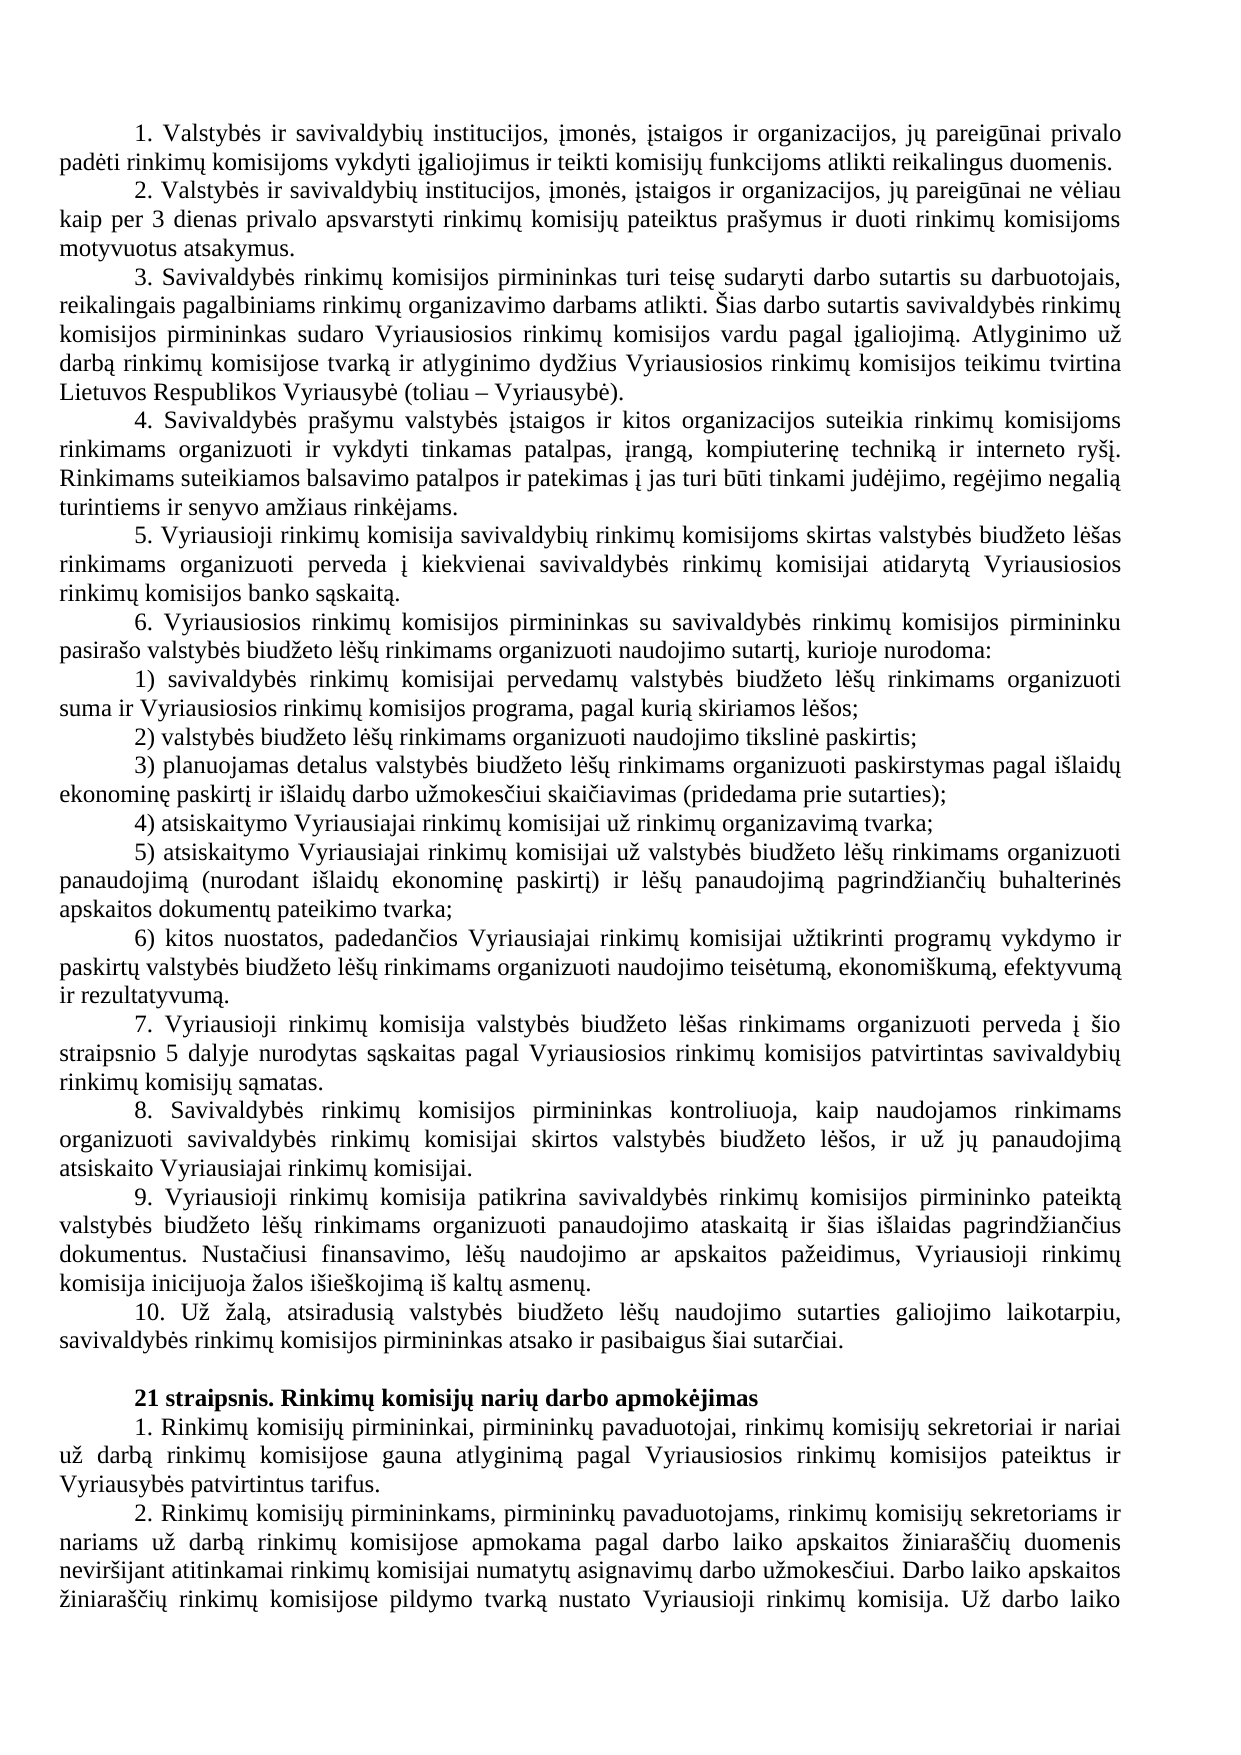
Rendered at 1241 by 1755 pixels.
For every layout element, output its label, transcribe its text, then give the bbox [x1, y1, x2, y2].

text 7. Vyriausioji rinkimų komisija valstybės biudžeto lėšas rinkimams organizuoti perveda į šio straipsnio 5 dalyje nurodytas sąskaitas pagal Vyriausiosios rinkimų komisijos patvirtintas savivaldybių rinkimų komisijų sąmatas. [59, 1009, 1122, 1096]
text 9. Vyriausioji rinkimų komisija patikrina savivaldybės rinkimų komisijos pirmininko pateiktą valstybės biudžeto lėšų rinkimams organizuoti panaudojimo ataskaitą ir šias išlaidas pagrindžiančius dokumentus. Nustačiusi finansavimo, lėšų naudojimo ar apskaitos pažeidimus, Vyriausioji rinkimų komisija inicijuoja žalos išieškojimą iš kaltų asmenų. [59, 1182, 1122, 1297]
text 21 straipsnis. Rinkimų komisijų narių darbo apmokėjimas [59, 1383, 1122, 1412]
text 8. Savivaldybės rinkimų komisijos pirmininkas kontroliuoja, kaip naudojamos rinkimams organizuoti savivaldybės rinkimų komisijai skirtos valstybės biudžeto lėšos, ir už jų panaudojimą atsiskaito Vyriausiajai rinkimų komisijai. [59, 1096, 1122, 1182]
text 1. Rinkimų komisijų pirmininkai, pirmininkų pavaduotojai, rinkimų komisijų sekretoriai ir nariai už darbą rinkimų komisijose gauna atlyginimą pagal Vyriausiosios rinkimų komisijos pateiktus ir Vyriausybės patvirtintus tarifus. [59, 1412, 1122, 1498]
text 3) planuojamas detalus valstybės biudžeto lėšų rinkimams organizuoti paskirstymas pagal išlaidų ekonominę paskirtį ir išlaidų darbo užmokesčiui skaičiavimas (pridedama prie sutarties); [59, 751, 1122, 808]
text 1) savivaldybės rinkimų komisijai pervedamų valstybės biudžeto lėšų rinkimams organizuoti suma ir Vyriausiosios rinkimų komisijos programa, pagal kurią skiriamos lėšos; [59, 664, 1122, 722]
text 4. Savivaldybės prašymu valstybės įstaigos ir kitos organizacijos suteikia rinkimų komisijoms rinkimams organizuoti ir vykdyti tinkamas patalpas, įrangą, kompiuterinę techniką ir interneto ryšį. Rinkimams suteikiamos balsavimo patalpos ir patekimas į jas turi būti tinkami judėjimo, regėjimo negalią turintiems ir senyvo amžiaus rinkėjams. [59, 406, 1122, 521]
text 5. Vyriausioji rinkimų komisija savivaldybių rinkimų komisijoms skirtas valstybės biudžeto lėšas rinkimams organizuoti perveda į kiekvienai savivaldybės rinkimų komisijai atidarytą Vyriausiosios rinkimų komisijos banko sąskaitą. [59, 521, 1122, 607]
text 6) kitos nuostatos, padedančios Vyriausiajai rinkimų komisijai užtikrinti programų vykdymo ir paskirtų valstybės biudžeto lėšų rinkimams organizuoti naudojimo teisėtumą, ekonomiškumą, efektyvumą ir rezultatyvumą. [59, 923, 1122, 1009]
text 10. Už žalą, atsiradusią valstybės biudžeto lėšų naudojimo sutarties galiojimo laikotarpiu, savivaldybės rinkimų komisijos pirmininkas atsako ir pasibaigus šiai sutarčiai. [59, 1297, 1122, 1354]
text 6. Vyriausiosios rinkimų komisijos pirmininkas su savivaldybės rinkimų komisijos pirmininku pasirašo valstybės biudžeto lėšų rinkimams organizuoti naudojimo sutartį, kurioje nurodoma: [59, 607, 1122, 664]
text 2. Valstybės ir savivaldybių institucijos, įmonės, įstaigos ir organizacijos, jų pareigūnai ne vėliau kaip per 3 dienas privalo apsvarstyti rinkimų komisijų pateiktus prašymus ir duoti rinkimų komisijoms motyvuotus atsakymus. [59, 176, 1122, 262]
text 1. Valstybės ir savivaldybių institucijos, įmonės, įstaigos ir organizacijos, jų pareigūnai privalo padėti rinkimų komisijoms vykdyti įgaliojimus ir teikti komisijų funkcijoms atlikti reikalingus duomenis. [59, 118, 1122, 176]
text 5) atsiskaitymo Vyriausiajai rinkimų komisijai už valstybės biudžeto lėšų rinkimams organizuoti panaudojimą (nurodant išlaidų ekonominę paskirtį) ir lėšų panaudojimą pagrindžiančių buhalterinės apskaitos dokumentų pateikimo tvarka; [59, 837, 1122, 923]
text 3. Savivaldybės rinkimų komisijos pirmininkas turi teisę sudaryti darbo sutartis su darbuotojais, reikalingais pagalbiniams rinkimų organizavimo darbams atlikti. Šias darbo sutartis savivaldybės rinkimų komisijos pirmininkas sudaro Vyriausiosios rinkimų komisijos vardu pagal įgaliojimą. Atlyginimo už darbą rinkimų komisijose tvarką ir atlyginimo dydžius Vyriausiosios rinkimų komisijos teikimu tvirtina Lietuvos Respublikos Vyriausybė (toliau – Vyriausybė). [59, 262, 1122, 406]
text 2. Rinkimų komisijų pirmininkams, pirmininkų pavaduotojams, rinkimų komisijų sekretoriams ir nariams už darbą rinkimų komisijose apmokama pagal darbo laiko apskaitos žiniaraščių duomenis neviršijant atitinkamai rinkimų komisijai numatytų asignavimų darbo užmokesčiui. Darbo laiko apskaitos žiniaraščių rinkimų komisijose pildymo tvarką nustato Vyriausioji rinkimų komisija. Už darbo laiko [59, 1498, 1122, 1613]
text 2) valstybės biudžeto lėšų rinkimams organizuoti naudojimo tikslinė paskirtis; [59, 722, 1122, 751]
text 4) atsiskaitymo Vyriausiajai rinkimų komisijai už rinkimų organizavimą tvarka; [59, 808, 1122, 837]
